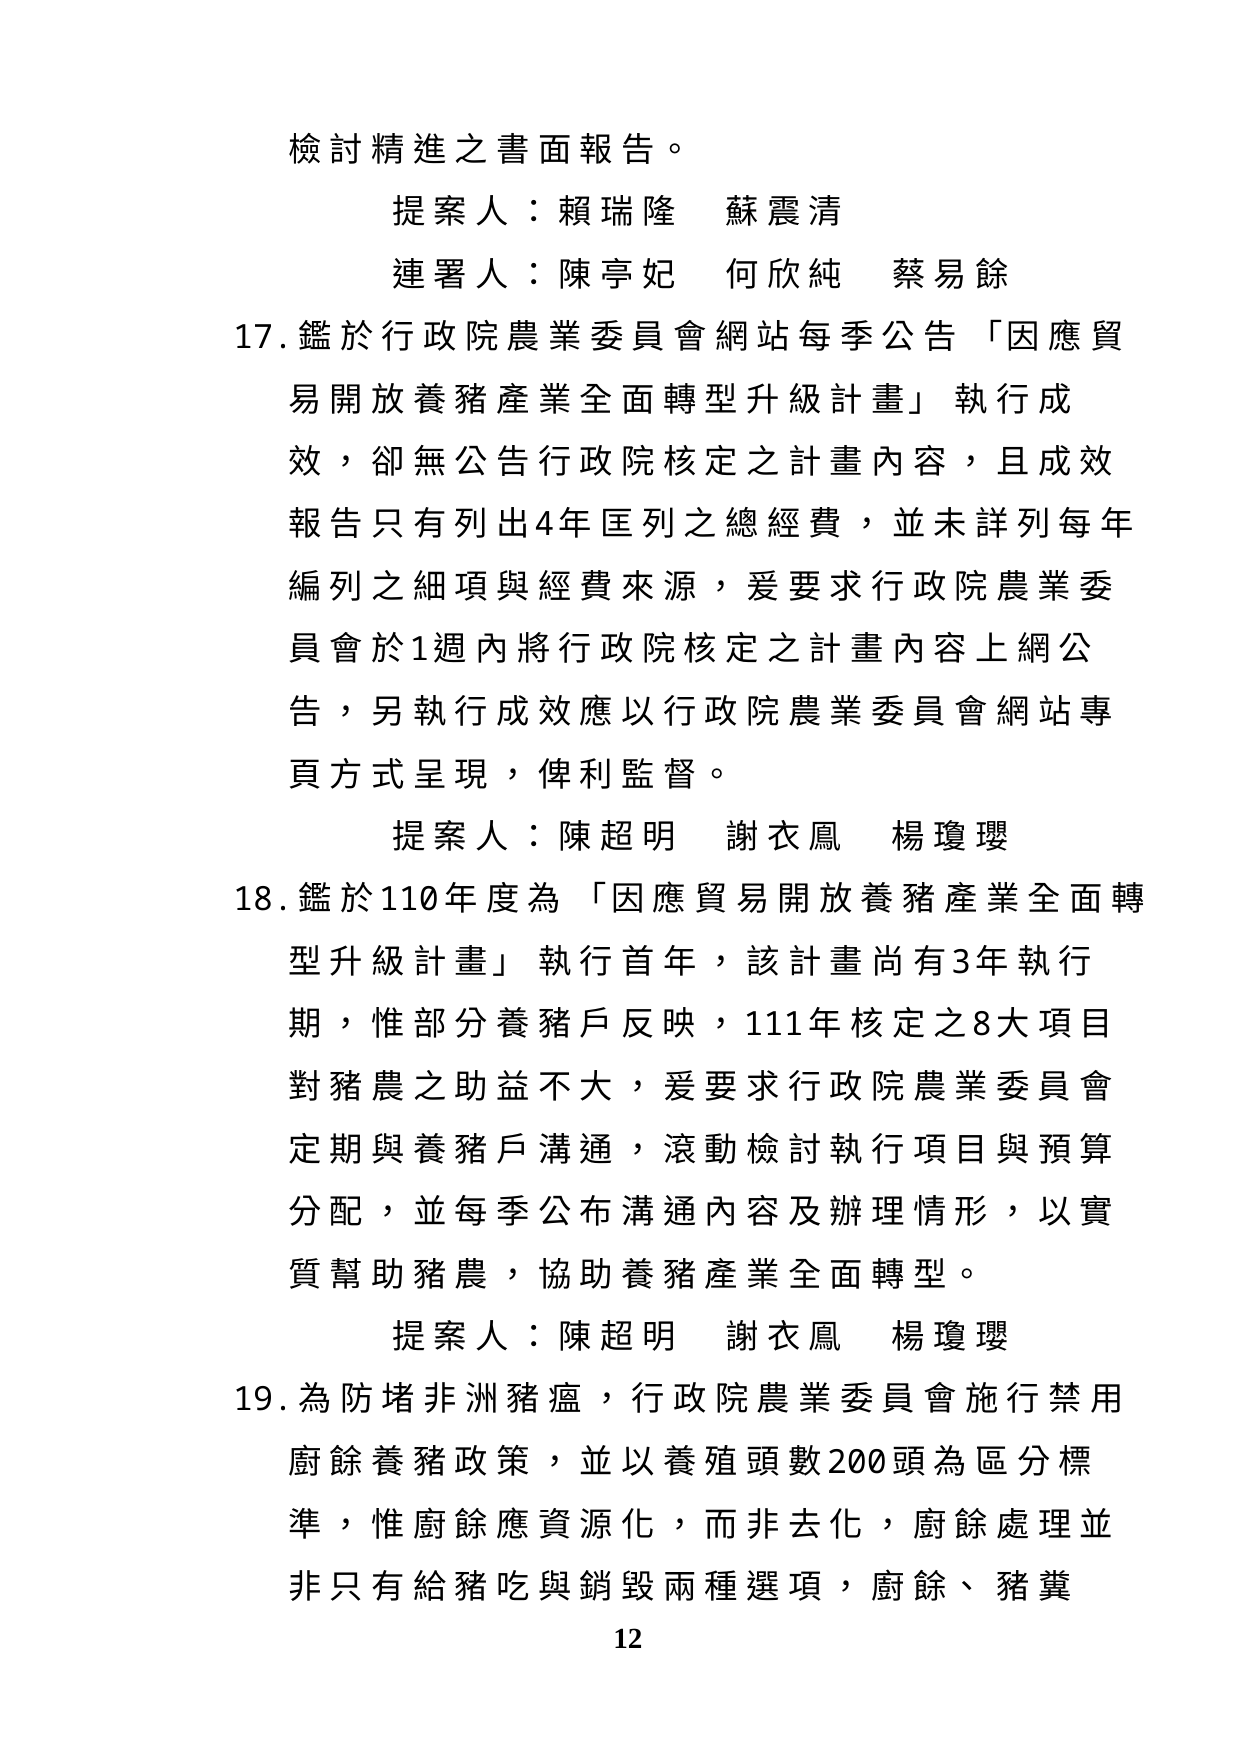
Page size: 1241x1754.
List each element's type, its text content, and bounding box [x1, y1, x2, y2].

text 提案人：陳超明 謝衣鳯 楊瓊瓔 [384, 792, 1044, 855]
text 18.鑑於110年度為「因應貿易開放養豬產業全面轉型升級計畫」執行首年，該計畫尚有3年執行期，惟部分養豬戶反映，111年核定之8大項目對豬農之助益不大，爰要求行政院農業委員會定期與養豬戶溝通，滾動檢討執行項目與預算分配，並每季公布溝通內容及辦理情形，以實質幫助豬農，協助養豬產業全面轉型。 [224, 855, 1148, 1292]
text 連署人：陳亭妃 何欣純 蔡易餘 [385, 230, 1044, 292]
text 檢討精進之書面報告。 [224, 105, 1148, 167]
text 19.為防堵非洲豬瘟，行政院農業委員會施行禁用廚餘養豬政策，並以養殖頭數200頭為區分標準，惟廚餘應資源化，而非去化，廚餘處理並非只有給豬吃與銷毀兩種選項，廚餘、豬糞 [224, 1355, 1148, 1605]
text 提案人：賴瑞隆 蘇震清 [384, 167, 1044, 230]
text 提案人：陳超明 謝衣鳯 楊瓊瓔 [384, 1292, 1044, 1355]
text 17.鑑於行政院農業委員會網站每季公告「因應貿易開放養豬產業全面轉型升級計畫」執行成效，卻無公告行政院核定之計畫內容，且成效報告只有列出4年匡列之總經費，並未詳列每年編列之細項與經費來源，爰要求行政院農業委員會於1週內將行政院核定之計畫內容上網公告，另執行成效應以行政院農業委員會網站專頁方式呈現，俾利監督。 [224, 292, 1148, 792]
